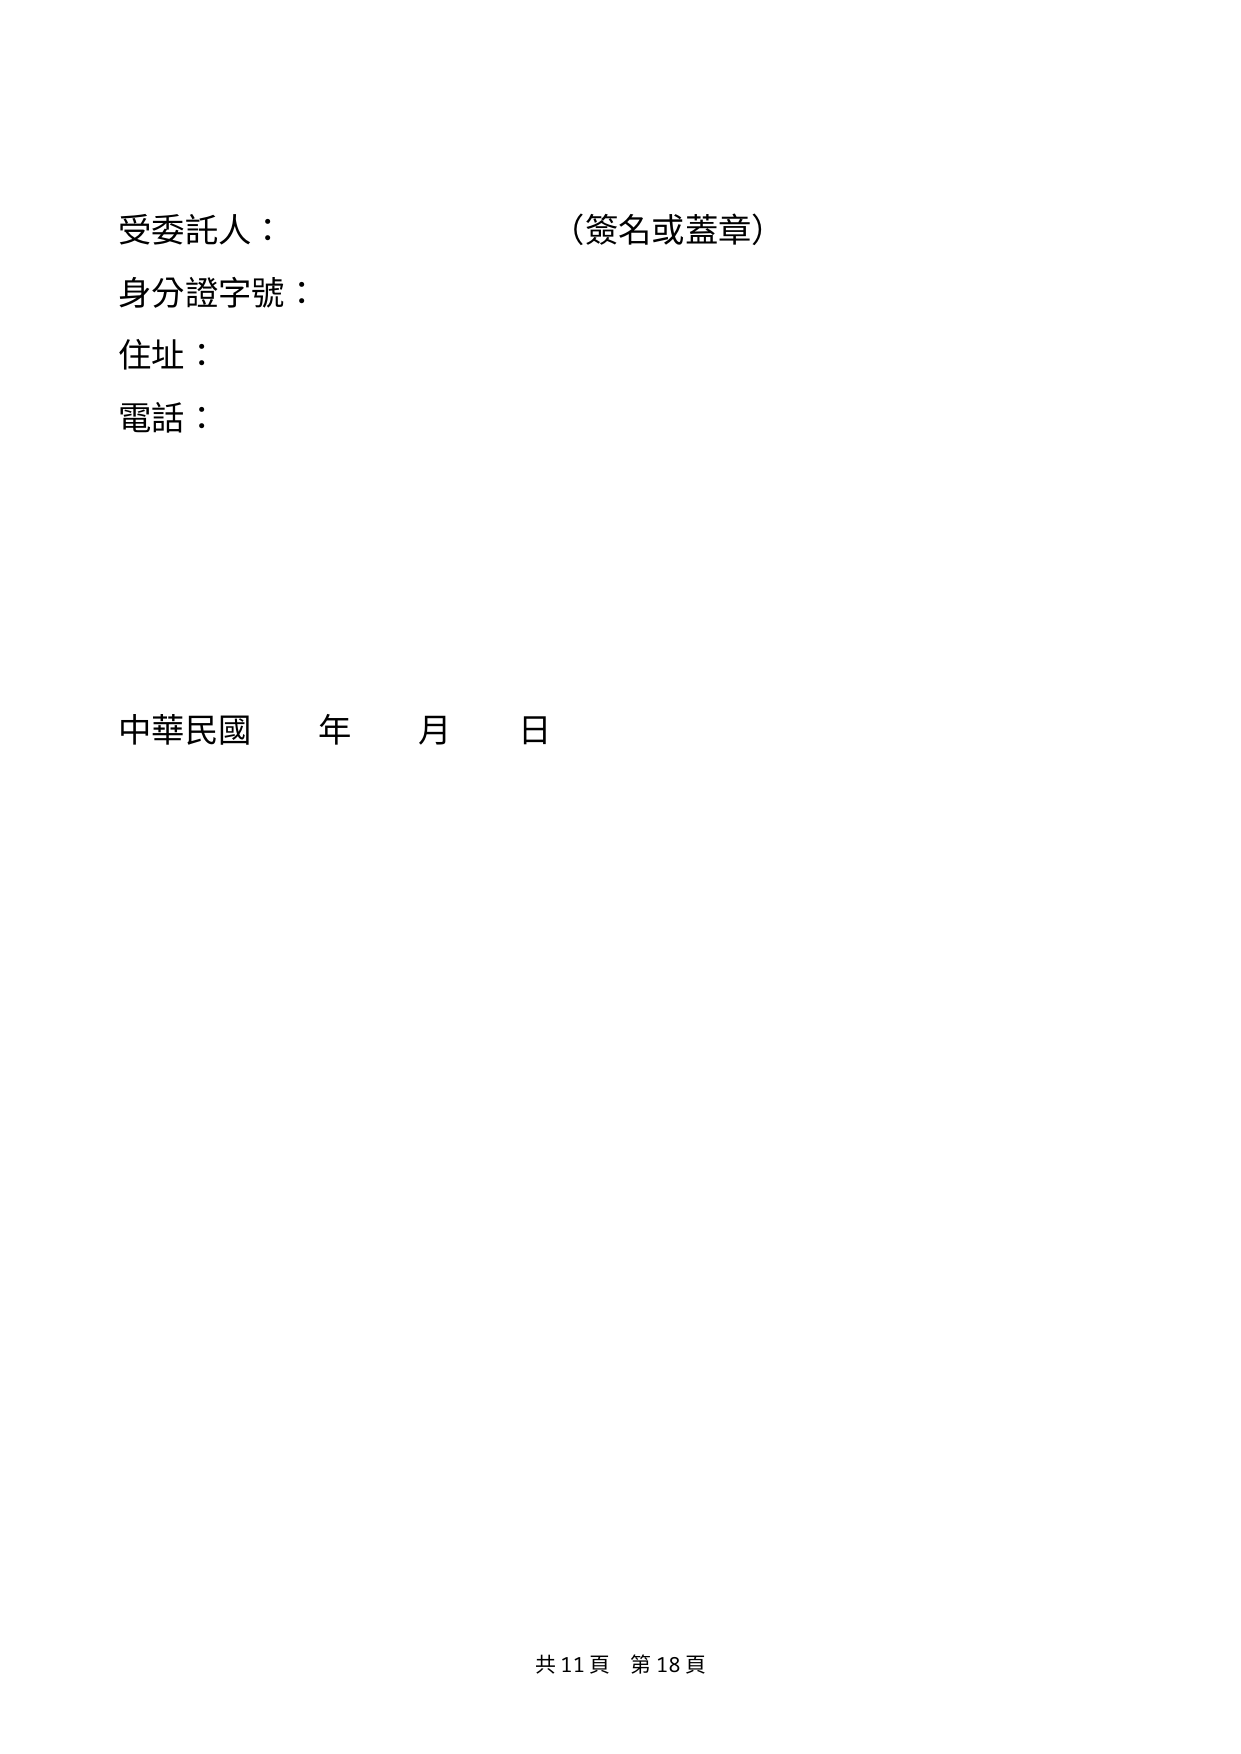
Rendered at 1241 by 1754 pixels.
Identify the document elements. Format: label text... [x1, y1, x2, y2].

text 中華民國 年 月 日 [118, 686, 1122, 749]
text 身分證字號： [118, 249, 1122, 311]
text 受委託人： （簽名或蓋章） [118, 186, 1122, 249]
text 住址： [118, 311, 1122, 374]
text 電話： [118, 374, 1122, 436]
